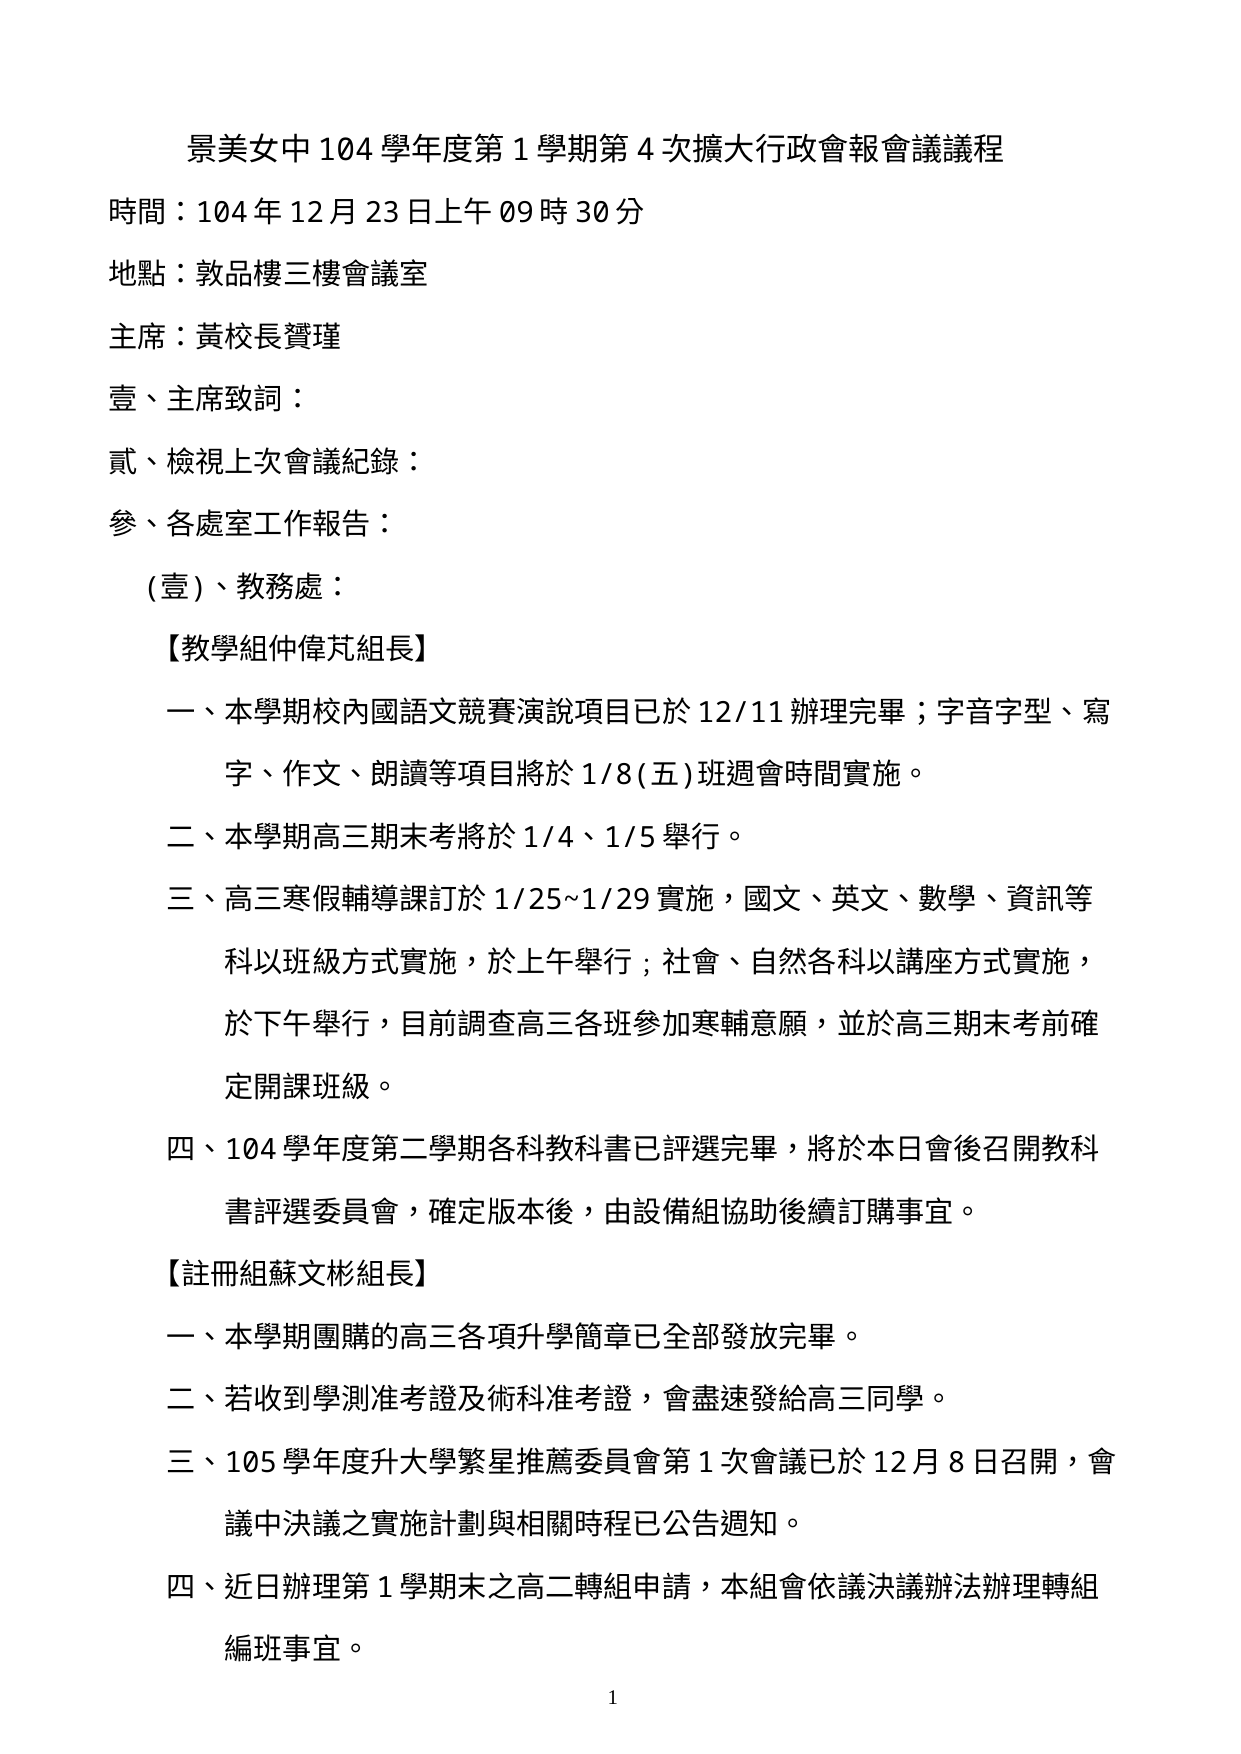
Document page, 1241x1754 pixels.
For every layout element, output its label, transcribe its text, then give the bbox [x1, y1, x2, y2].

text (壹)、教務處： [108, 543, 1117, 605]
text 【教學組仲偉芃組長】 [108, 605, 1117, 668]
text 地點：敦品樓三樓會議室 [108, 230, 1117, 293]
text 二、本學期高三期末考將於1/4、1/5舉行。 [166, 793, 1117, 855]
text 三、高三寒假輔導課訂於1/25~1/29實施，國文、英文、數學、資訊等科以班級方式實施，於上午舉行﹔社會、自然各科以講座方式實施，於下午舉行，目前調查高三各班參加寒輔意願，並於高三期末考前確定開課班級。 [166, 855, 1117, 1105]
text 一、本學期校內國語文競賽演說項目已於12/11辦理完畢；字音字型、寫字、作文、朗讀等項目將於1/8(五)班週會時間實施。 [166, 668, 1117, 793]
text 一、本學期團購的高三各項升學簡章已全部發放完畢。 [166, 1293, 1117, 1355]
text 參、各處室工作報告： [108, 480, 1117, 543]
text 時間：104年12月23日上午09時30分 [108, 168, 1117, 230]
text 主席：黃校長贇瑾 [108, 293, 1117, 355]
text 四、近日辦理第1學期末之高二轉組申請，本組會依議決議辦法辦理轉組編班事宜。 [166, 1543, 1117, 1668]
text 【註冊組蘇文彬組長】 [108, 1230, 1117, 1293]
text 二、若收到學測准考證及術科准考證，會盡速發給高三同學。 [166, 1355, 1117, 1418]
text 壹、主席致詞： [108, 355, 1117, 418]
text 景美女中104學年度第1學期第4次擴大行政會報會議議程 [108, 105, 1186, 168]
text 三、105學年度升大學繁星推薦委員會第1次會議已於12月8日召開，會議中決議之實施計劃與相關時程已公告週知。 [166, 1418, 1117, 1543]
text 貳、檢視上次會議紀錄： [108, 418, 1117, 480]
text 四、104學年度第二學期各科教科書已評選完畢，將於本日會後召開教科書評選委員會，確定版本後，由設備組協助後續訂購事宜。 [166, 1105, 1117, 1230]
